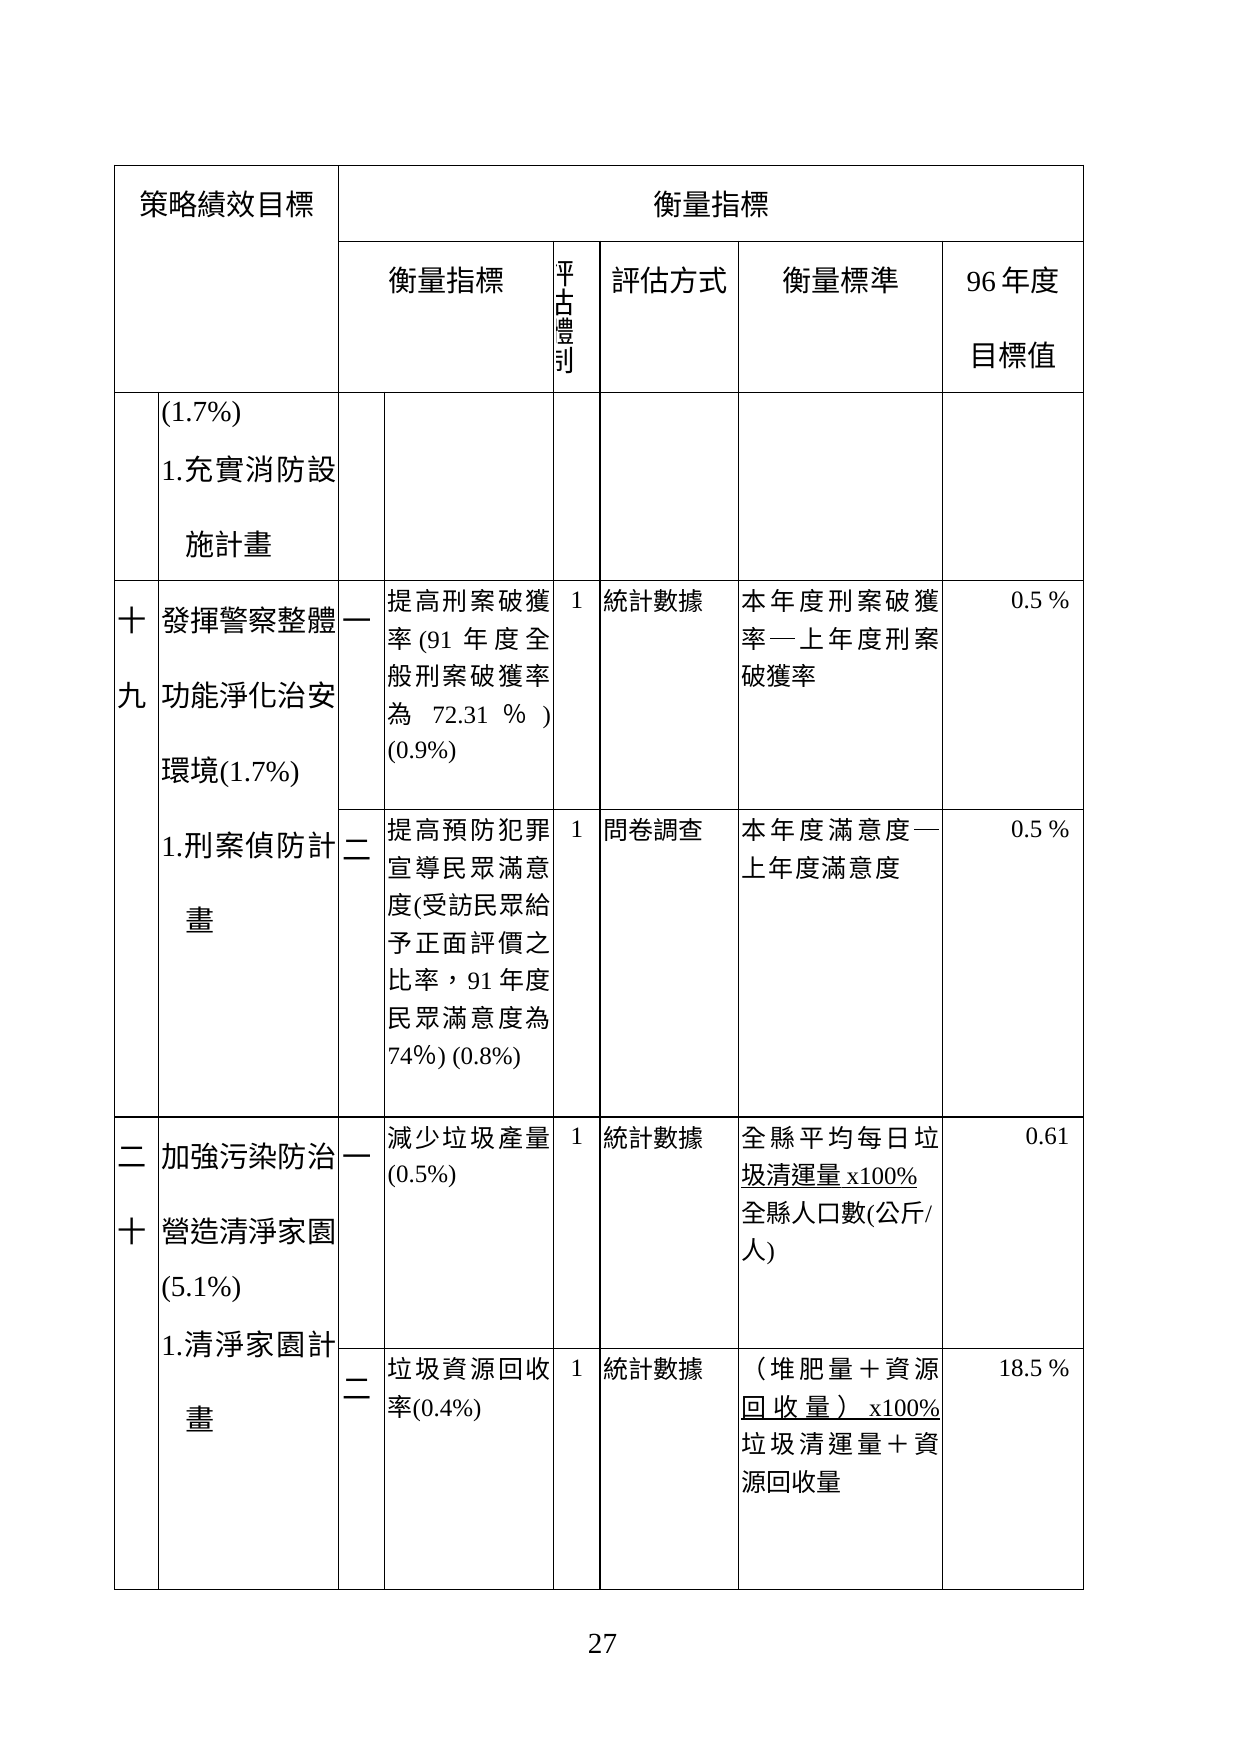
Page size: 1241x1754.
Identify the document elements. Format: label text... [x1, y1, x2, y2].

table_cell 提高刑案破獲率(91年度全般刑案破獲率為72.31％)(0.9%) [385, 581, 553, 809]
table_cell [115, 393, 158, 580]
table_cell 1 [554, 1118, 599, 1348]
table_cell 一 [339, 581, 384, 809]
table_cell 提高預防犯罪宣導民眾滿意度(受訪民眾給予正面評價之比率，91年度民眾滿意度為74％) (0.8%) [385, 810, 553, 1116]
table_cell (1.7%) 1.充實消防設施計畫 [159, 393, 338, 580]
table_header 策略績效目標 [115, 166, 338, 392]
table_cell [943, 393, 1083, 580]
table_cell 96年度 目標值 [943, 242, 1083, 392]
table_cell 二十 [115, 1118, 158, 1588]
table_cell 評估體制 [554, 242, 599, 392]
table_cell [554, 393, 599, 580]
table_cell 本年度滿意度─上年度滿意度 [739, 810, 942, 1116]
table_cell [601, 393, 738, 580]
table_cell 垃圾資源回收率(0.4%) [385, 1349, 553, 1588]
table_cell 問卷調查 [601, 810, 738, 1116]
table_cell [339, 393, 384, 580]
table_cell 減少垃圾產量(0.5%) [385, 1118, 553, 1348]
table_header 衡量指標 [339, 166, 1083, 241]
table_cell 一 [339, 1118, 384, 1348]
table_cell 衡量標準 [739, 242, 942, 392]
table_cell [739, 393, 942, 580]
table_cell 18.5 % [943, 1349, 1083, 1588]
table_cell 1 [554, 1349, 599, 1588]
table_cell 衡量指標 [339, 242, 553, 392]
table_cell 二 [339, 810, 384, 1116]
table_cell 評估方式 [601, 242, 738, 392]
table_cell 本年度刑案破獲率─上年度刑案破獲率 [739, 581, 942, 809]
table_cell 1 [554, 810, 599, 1116]
table_cell [385, 393, 553, 580]
table_cell 統計數據 [601, 1118, 738, 1348]
table_cell 0.5 % [943, 581, 1083, 809]
table_cell 0.61 [943, 1118, 1083, 1348]
table_cell 十九 [115, 581, 158, 1116]
table_cell 二 [339, 1349, 384, 1588]
table_cell 0.5 % [943, 810, 1083, 1116]
table_cell 加強污染防治營造清淨家園(5.1%) 1.清淨家園計畫 汰換檢測設施統合資料庫計畫 3.河川水質維護改善計畫 [159, 1118, 338, 1588]
table_cell （堆肥量＋資源回收量）x100% 垃圾清運量＋資源回收量 [739, 1349, 942, 1588]
table_cell 統計數據 [601, 1349, 738, 1588]
table_cell 全縣平均每日垃圾清運量x100% 全縣人口數(公斤/人) [739, 1118, 942, 1348]
table_cell 1 [554, 581, 599, 809]
table_cell 統計數據 [601, 581, 738, 809]
table_cell 發揮警察整體功能淨化治安環境(1.7%) 1.刑案偵防計畫 [159, 581, 338, 1116]
